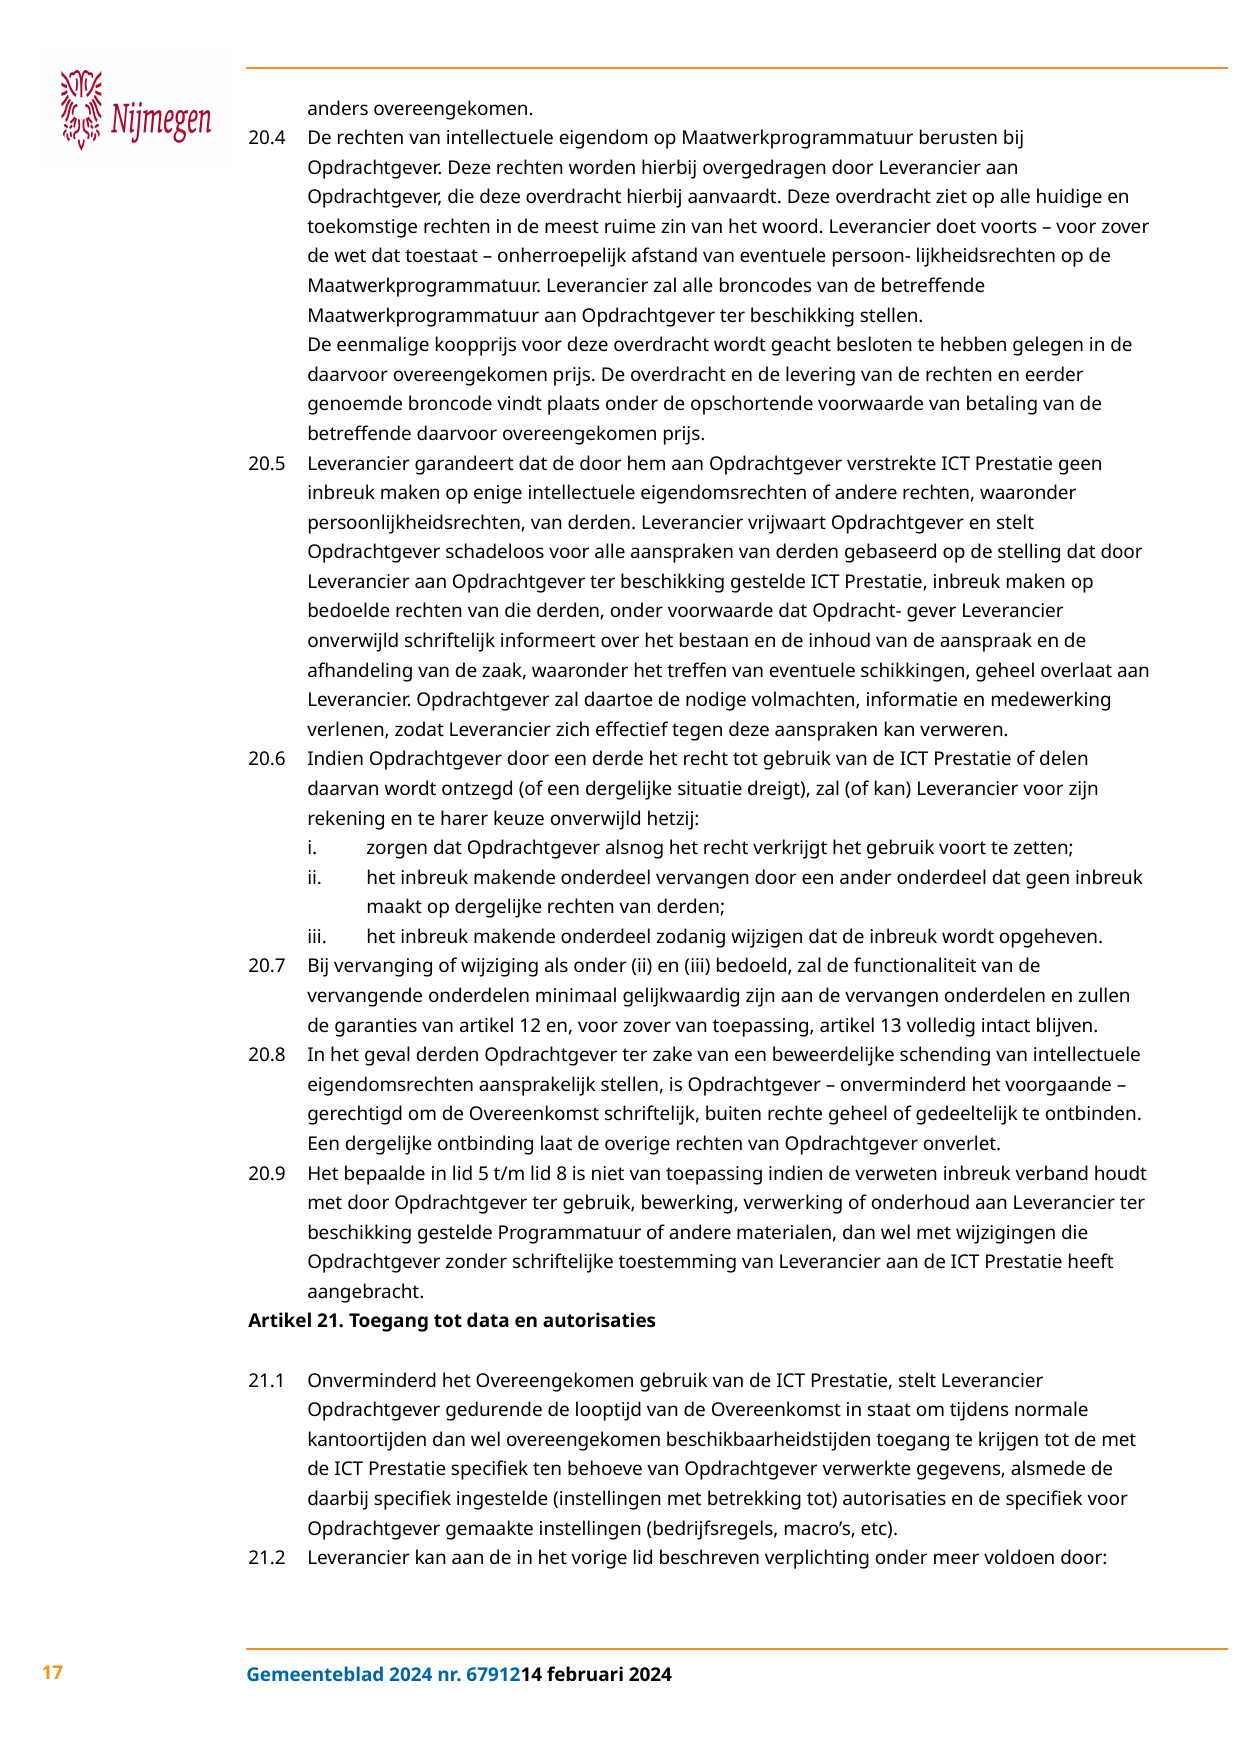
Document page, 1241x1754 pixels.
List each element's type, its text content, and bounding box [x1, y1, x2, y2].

list het inbreuk makende onderdeel zodanig wijzigen dat de inbreuk wordt opgeheven. [307, 923, 1152, 949]
list Indien Opdrachtgever door een derde het recht tot gebruik van de ICT Prestatie of delen daarvan wordt ontzegd (of een dergelijke situatie dreigt), zal (of kan) Leverancier voor zijn rekening en te harer keuze onverwijld hetzij: [248, 746, 1152, 831]
list Het bepaalde in lid 5 t/m lid 8 is niet van toepassing indien de verweten inbreuk verband houdt met door Opdrachtgever ter gebruik, bewerking, verwerking of onderhoud aan Leverancier ter beschikking gestelde Programmatuur of andere materialen, dan wel met wijzigingen die Opdrachtgever zonder schriftelijke toestemming van Leverancier aan de ICT Prestatie heeft aangebracht. [248, 1160, 1152, 1304]
list zorgen dat Opdrachtgever alsnog het recht verkrijgt het gebruik voort te zetten; [307, 834, 1152, 860]
list Leverancier garandeert dat de door hem aan Opdrachtgever verstrekte ICT Prestatie geen inbreuk maken op enige intellectuele eigendomsrechten of andere rechten, waaronder persoonlijkheidsrechten, van derden. Leverancier vrijwaart Opdrachtgever en stelt Opdrachtgever schadeloos voor alle aanspraken van derden gebaseerd op de stelling dat door Leverancier aan Opdrachtgever ter beschikking gestelde ICT Prestatie, inbreuk maken op bedoelde rechten van die derden, onder voorwaarde dat Opdracht- gever Leverancier onverwijld schriftelijk informeert over het bestaan en de inhoud van de aanspraak en de afhandeling van de zaak, waaronder het treffen van eventuele schikkingen, geheel overlaat aan Leverancier. Opdrachtgever zal daartoe de nodige volmachten, informatie en medewerking verlenen, zodat Leverancier zich effectief tegen deze aanspraken kan verweren. [248, 450, 1152, 742]
list Onverminderd het Overeengekomen gebruik van de ICT Prestatie, stelt Leverancier Opdrachtgever gedurende de looptijd van de Overeenkomst in staat om tijdens normale kantoortijden dan wel overeengekomen beschikbaarheidstijden toegang te krijgen tot de met de ICT Prestatie specifiek ten behoeve van Opdrachtgever verwerkte gegevens, alsmede de daarbij specifiek ingestelde (instellingen met betrekking tot) autorisaties en de specifiek voor Opdrachtgever gemaakte instellingen (bedrijfsregels, macro’s, etc). [248, 1367, 1152, 1541]
list anders overeengekomen. [248, 95, 1152, 121]
text Artikel 21. Toegang tot data en autorisaties [248, 1308, 1152, 1333]
list In het geval derden Opdrachtgever ter zake van een beweerdelijke schending van intellectuele eigendomsrechten aansprakelijk stellen, is Opdrachtgever – onverminderd het voorgaande – gerechtigd om de Overeenkomst schriftelijk, buiten rechte geheel of gedeeltelijk te ontbinden. Een dergelijke ontbinding laat de overige rechten van Opdrachtgever onverlet. [248, 1041, 1152, 1156]
list De eenmalige koopprijs voor deze overdracht wordt geacht besloten te hebben gelegen in de daarvoor overeengekomen prijs. De overdracht en de levering van de rechten en eerder genoemde broncode vindt plaats onder de opschortende voorwaarde van betaling van de betreffende daarvoor overeengekomen prijs. [248, 331, 1152, 446]
list De rechten van intellectuele eigendom op Maatwerkprogrammatuur berusten bij Opdrachtgever. Deze rechten worden hierbij overgedragen door Leverancier aan Opdrachtgever, die deze overdracht hierbij aanvaardt. Deze overdracht ziet op alle huidige en toekomstige rechten in de meest ruime zin van het woord. Leverancier doet voorts – voor zover de wet dat toestaat – onherroepelijk afstand van eventuele persoon- lijkheidsrechten op de Maatwerkprogrammatuur. Leverancier zal alle broncodes van de betreffende Maatwerkprogrammatuur aan Opdrachtgever ter beschikking stellen. [248, 124, 1152, 328]
list Leverancier kan aan de in het vorige lid beschreven verplichting onder meer voldoen door: [248, 1544, 1152, 1570]
list het inbreuk makende onderdeel vervangen door een ander onderdeel dat geen inbreuk maakt op dergelijke rechten van derden; [307, 864, 1152, 919]
list Bij vervanging of wijziging als onder (ii) en (iii) bedoeld, zal de functionaliteit van de vervangende onderdelen minimaal gelijkwaardig zijn aan de vervangen onderdelen en zullen de garanties van artikel 12 en, voor zover van toepassing, artikel 13 volledig intact blijven. [248, 953, 1152, 1038]
picture [41, 47, 231, 172]
